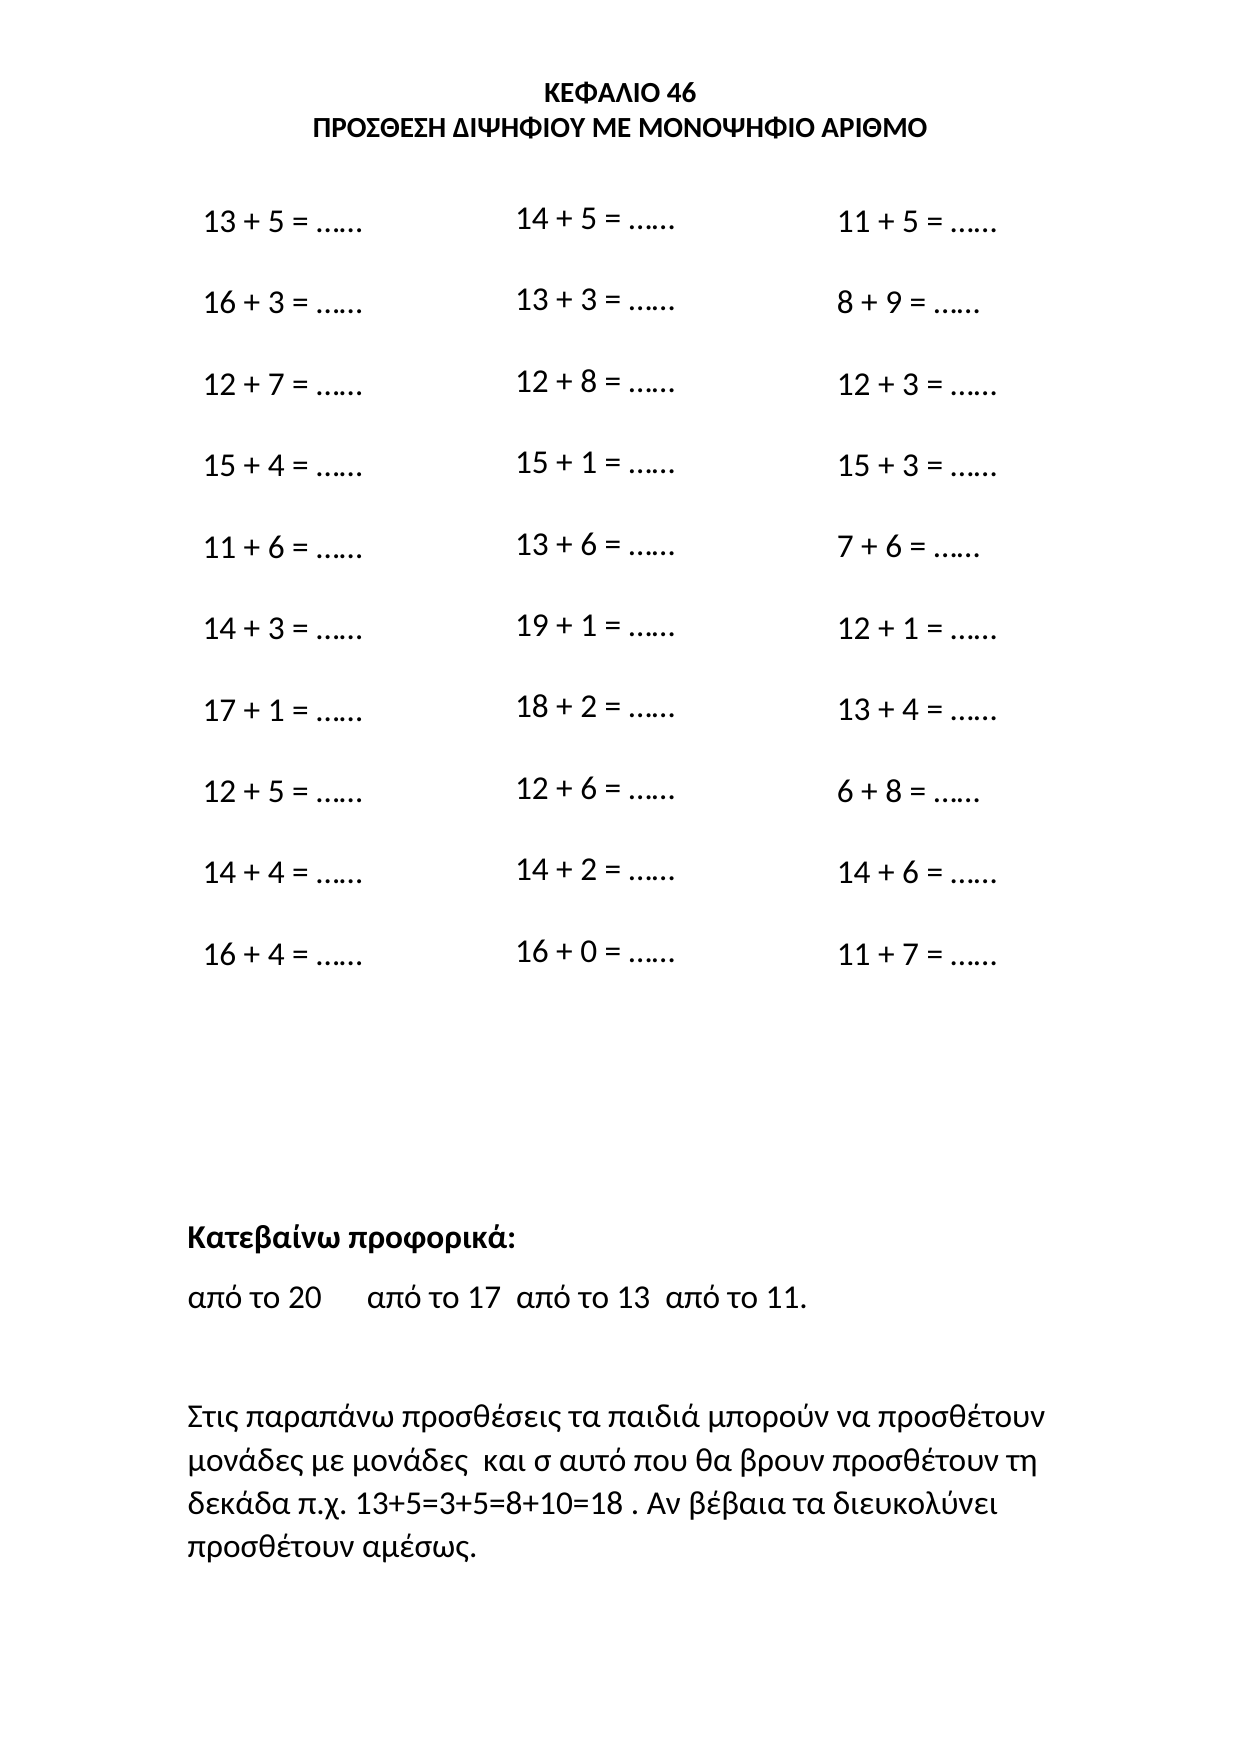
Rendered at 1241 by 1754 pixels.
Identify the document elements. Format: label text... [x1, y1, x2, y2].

text από το 20 από το 17 από το 13 από το 11. [187, 1276, 1053, 1317]
text Κατεβαίνω προφορικά: [187, 1216, 1053, 1257]
text Στις παραπάνω προσθέσεις τα παιδιά μπορούν να προσθέτουν μονάδες με μονάδες και σ αυτό που θα βρουν προσθέτουν τη δεκάδα π.χ. 13+5=3+5=8+10=18 . Αν βέβαια τα διευκολύνει προσθέτουν αμέσως. [187, 1396, 1053, 1566]
